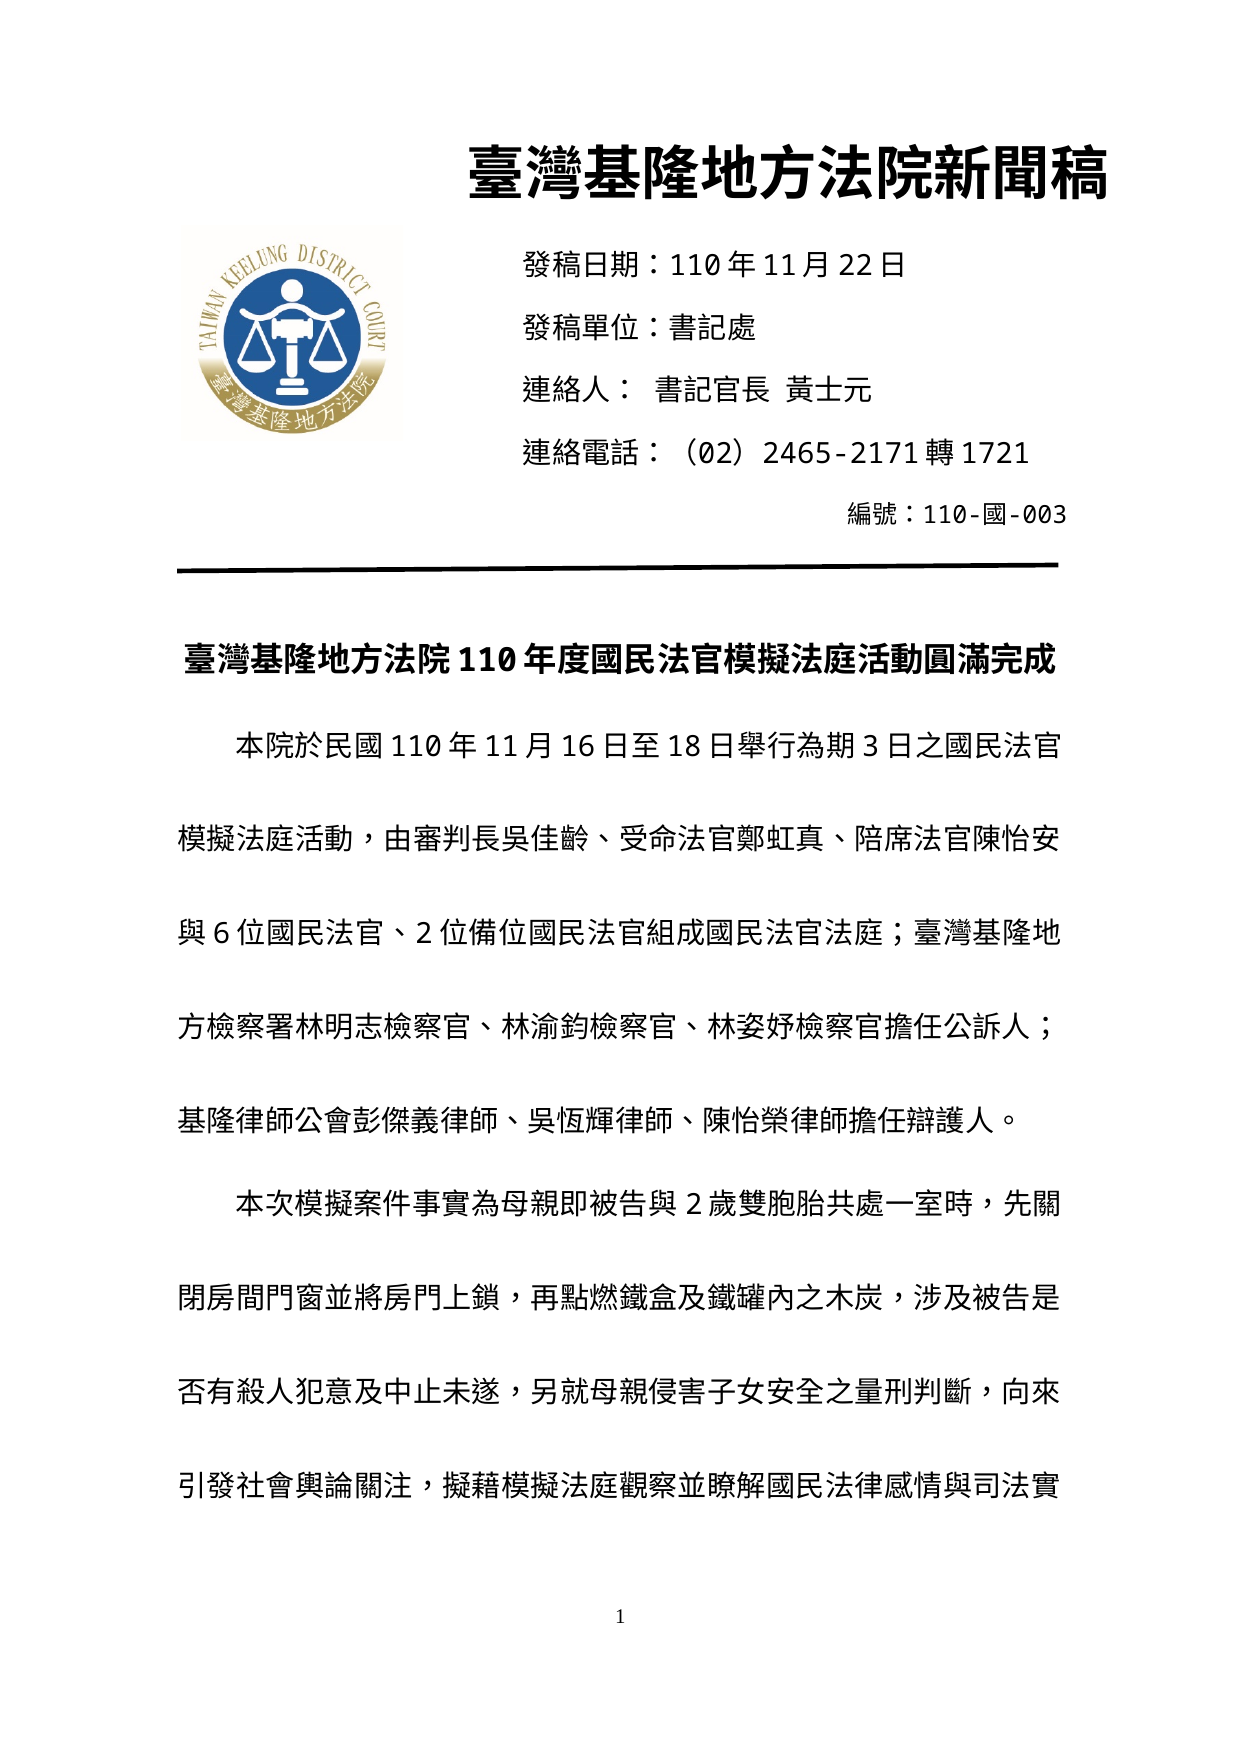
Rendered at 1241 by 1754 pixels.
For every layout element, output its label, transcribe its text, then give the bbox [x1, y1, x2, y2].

table_header [161, 96, 410, 534]
text 臺灣基隆地方法院110年度國民法官模擬法庭活動圓滿完成 [177, 615, 1063, 677]
table_header 臺灣基隆地方法院新聞稿 發稿日期：110年11月22日 發稿單位：書記處 連絡人： 書記官長 黃士元 連絡電話：（02）2465-2171轉1721 編號：110-國-003 [410, 96, 1120, 534]
text 本院於民國110年11月16日至18日舉行為期3日之國民法官模擬法庭活動，由審判長吳佳齡、受命法官鄭虹真、陪席法官陳怡安、與6位國民法官、2位備位國民法官組成國民法官法庭；臺灣基隆地方檢察署林明志檢察官、林渝鈞檢察官、林姿妤檢察官擔任公訴人；基隆律師公會彭傑義律師、吳恆輝律師、陳怡榮律師擔任辯護人。 [177, 702, 1063, 1139]
text 本次模擬案件事實為母親即被告與2歲雙胞胎共處一室時，先關閉房間門窗並將房門上鎖，再點燃鐵盒及鐵罐內之木炭，涉及被告是否有殺人犯意及中止未遂，另就母親侵害子女安全之量刑判斷，向來引發社會輿論關注，擬藉模擬法庭觀察並瞭解國民法律感情與司法實 [177, 1160, 1063, 1504]
